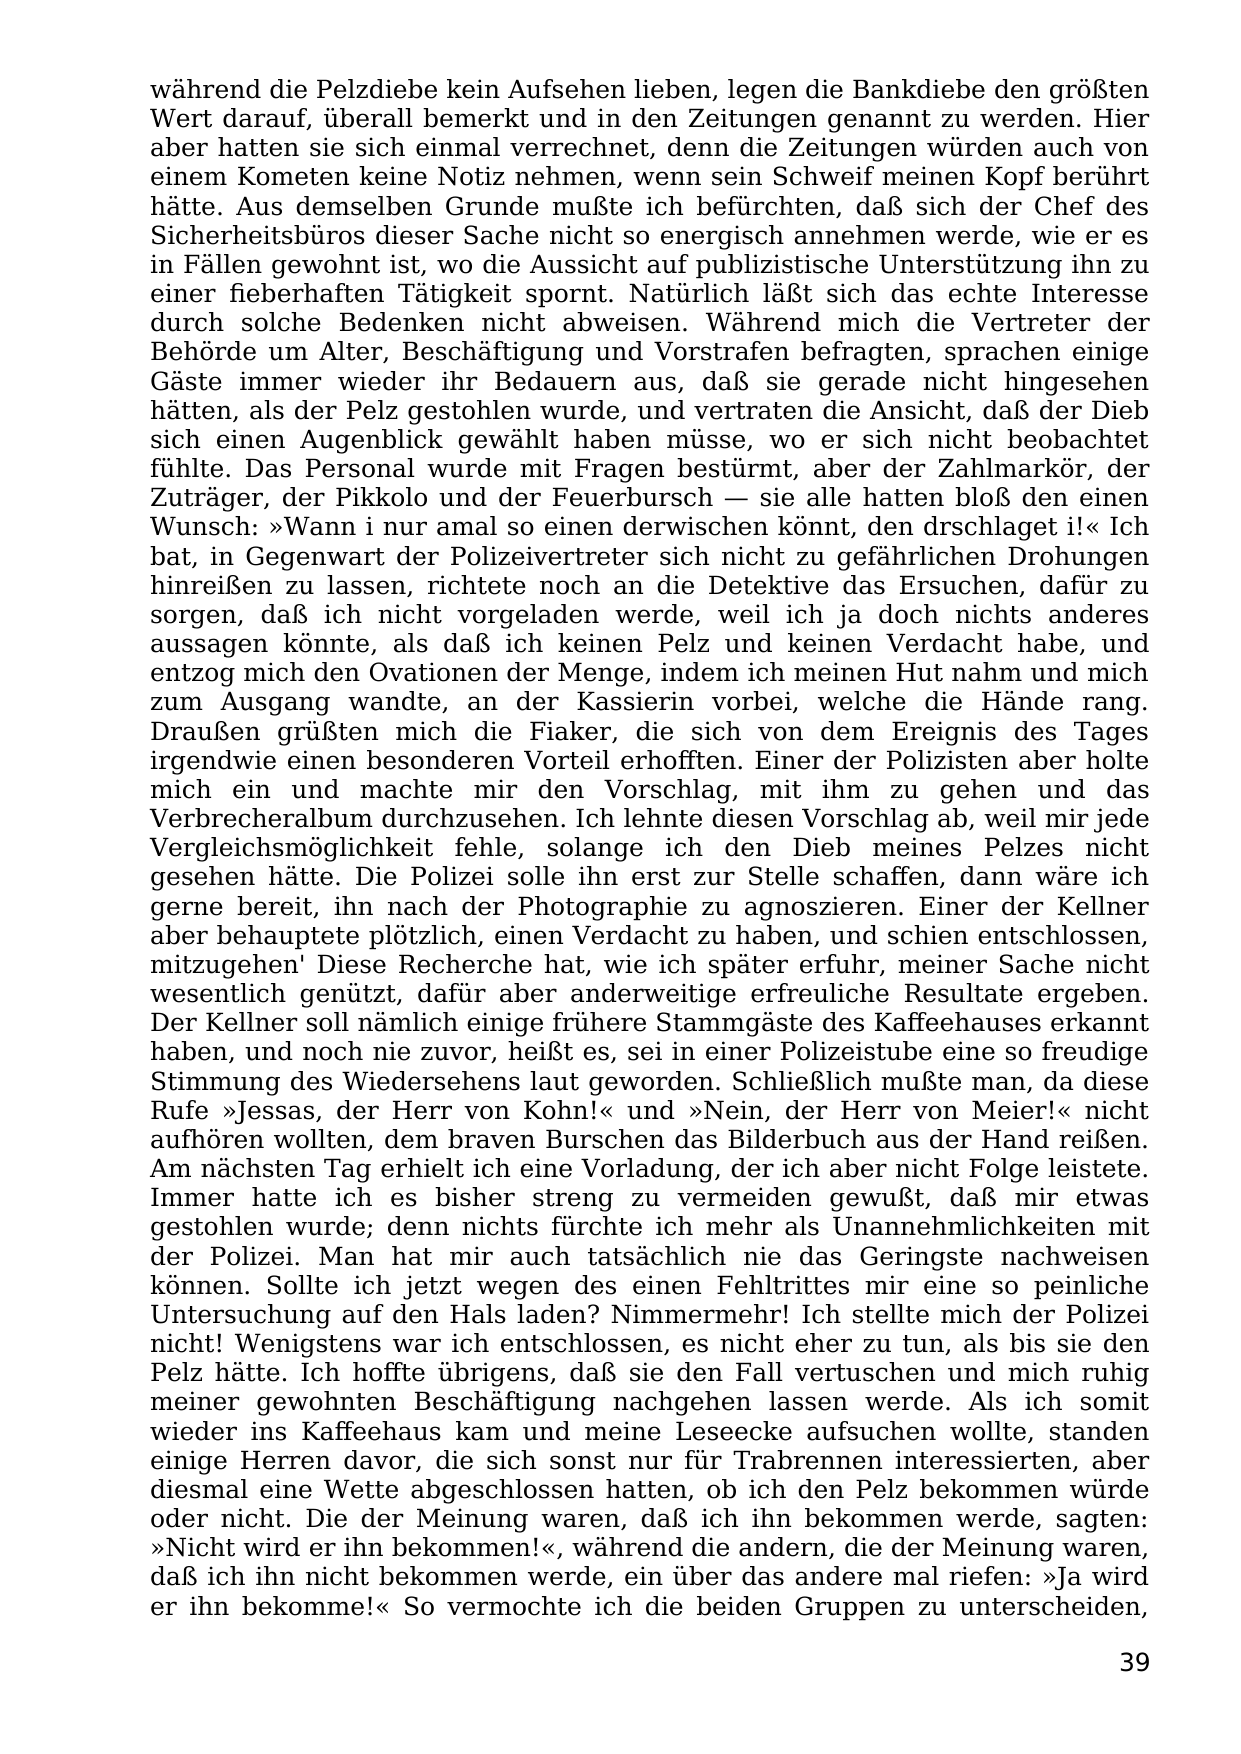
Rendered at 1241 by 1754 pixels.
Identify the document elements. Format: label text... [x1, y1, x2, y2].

text während die Pelzdiebe kein Aufsehen lieben, legen die Bankdiebe den größten Wert darauf, überall bemerkt und in den Zeitungen genannt zu werden. Hier aber hatten sie sich einmal verrechnet, denn die Zeitungen würden auch von einem Kometen keine Notiz nehmen, wenn sein Schweif meinen Kopf berührt hätte. Aus demselben Grunde mußte ich befürchten, daß sich der Chef des Sicherheitsbüros dieser Sache nicht so energisch annehmen werde, wie er es in Fällen gewohnt ist, wo die Aussicht auf publizistische Unterstützung ihn zu einer fieberhaften Tätigkeit spornt. Natürlich läßt sich das echte Interesse durch solche Bedenken nicht abweisen. Während mich die Vertreter der Behörde um Alter, Beschäftigung und Vorstrafen befragten, sprachen einige Gäste immer wieder ihr Bedauern aus, daß sie gerade nicht hingesehen hätten, als der Pelz gestohlen wurde, und vertraten die Ansicht, daß der Dieb sich einen Augenblick gewählt haben müsse, wo er sich nicht beobachtet fühlte. Das Personal wurde mit Fragen bestürmt, aber der Zahlmarkör, der Zuträger, der Pikkolo und der Feuerbursch — sie alle hatten bloß den einen Wunsch: »Wann i nur amal so einen derwischen könnt, den drschlaget i!« Ich bat, in Gegenwart der Polizeivertreter sich nicht zu gefährlichen Drohungen hinreißen zu lassen, richtete noch an die Detektive das Ersuchen, dafür zu sorgen, daß ich nicht vorgeladen werde, weil ich ja doch nichts anderes aussagen könnte, als daß ich keinen Pelz und keinen Verdacht habe, und entzog mich den Ovationen der Menge, indem ich meinen Hut nahm und mich zum Ausgang wandte, an der Kassierin vorbei, welche die Hände rang. Draußen grüßten mich die Fiaker, die sich von dem Ereignis des Tages irgendwie einen besonderen Vorteil erhofften. Einer der Polizisten aber holte mich ein und machte mir den Vorschlag, mit ihm zu gehen und das Verbrecheralbum durchzusehen. Ich lehnte diesen Vorschlag ab, weil mir jede Vergleichsmöglichkeit fehle, solange ich den Dieb meines Pelzes nicht gesehen hätte. Die Polizei solle ihn erst zur Stelle schaffen, dann wäre ich gerne bereit, ihn nach der Photographie zu agnoszieren. Einer der Kellner aber behauptete plötzlich, einen Verdacht zu haben, und schien entschlossen, mitzugehen' Diese Recherche hat, wie ich später erfuhr, meiner Sache nicht wesentlich genützt, dafür aber anderweitige erfreuliche Resultate ergeben. Der Kellner soll nämlich einige frühere Stammgäste des Kaffeehauses erkannt haben, und noch nie zuvor, heißt es, sei in einer Polizeistube eine so freudige Stimmung des Wiedersehens laut geworden. Schließlich mußte man, da diese Rufe »Jessas, der Herr von Kohn!« und »Nein, der Herr von Meier!« nicht aufhören wollten, dem braven Burschen das Bilderbuch aus der Hand reißen. Am nächsten Tag erhielt ich eine Vorladung, der ich aber nicht Folge leistete. Immer hatte ich es bisher streng zu vermeiden gewußt, daß mir etwas gestohlen wurde; denn nichts fürchte ich mehr als Unannehmlichkeiten mit der Polizei. Man hat mir auch tatsächlich nie das Geringste nachweisen können. Sollte ich jetzt wegen des einen Fehltrittes mir eine so peinliche Untersuchung auf den Hals laden? Nimmermehr! Ich stellte mich der Polizei nicht! Wenigstens war ich entschlossen, es nicht eher zu tun, als bis sie den Pelz hätte. Ich hoffte übrigens, daß sie den Fall vertuschen und mich ruhig meiner gewohnten Beschäftigung nachgehen lassen werde. Als ich somit wieder ins Kaffeehaus kam und meine Leseecke aufsuchen wollte, standen einige Herren davor, die sich sonst nur für Trabrennen interessierten, aber diesmal eine Wette abgeschlossen hatten, ob ich den Pelz bekommen würde oder nicht. Die der Meinung waren, daß ich ihn bekommen werde, sagten: »Nicht wird er ihn bekommen!«, während die andern, die der Meinung waren, daß ich ihn nicht bekommen werde, ein über das andere mal riefen: »Ja wird er ihn bekomme!« So vermochte ich die beiden Gruppen zu unterscheiden, [150, 75, 1151, 1621]
